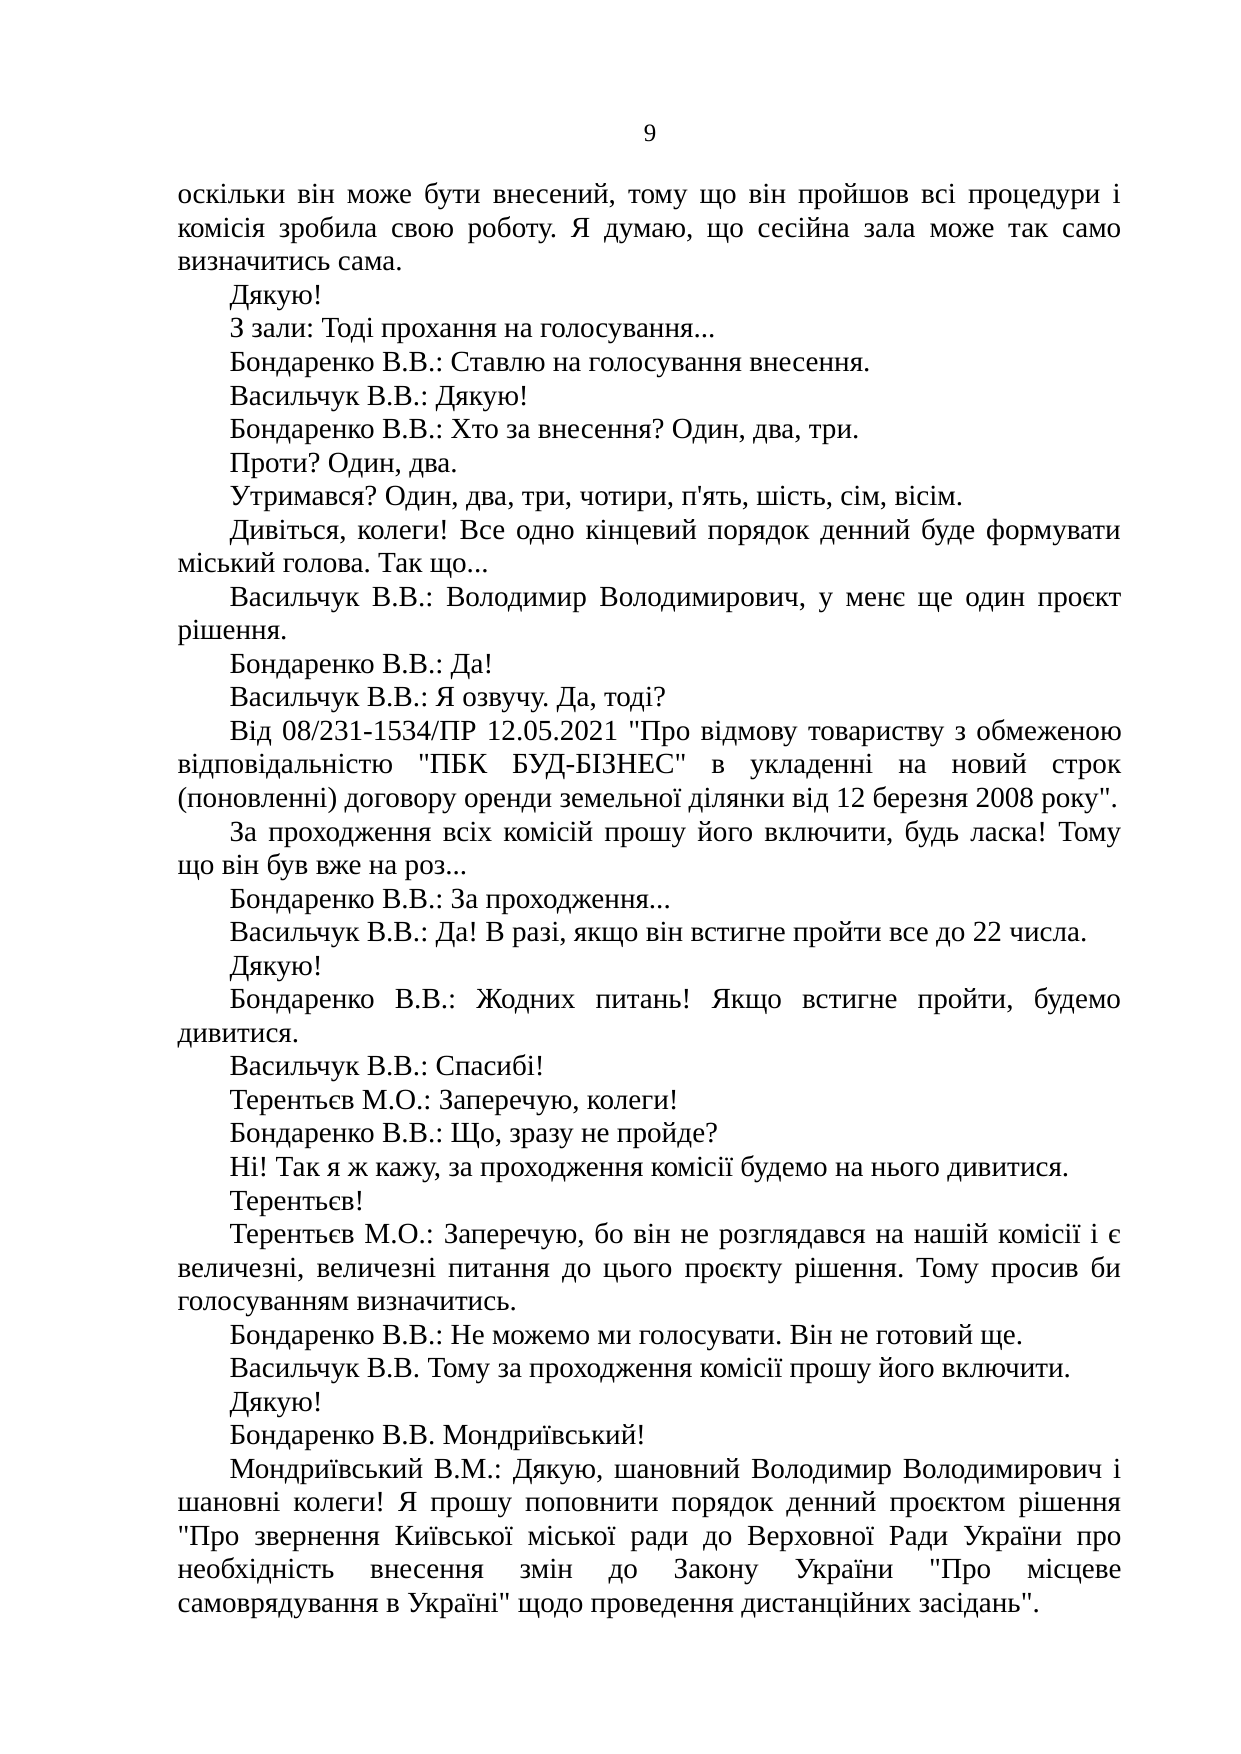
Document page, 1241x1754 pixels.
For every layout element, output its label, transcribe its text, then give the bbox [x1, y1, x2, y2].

text Бондаренко В.В.: Не можемо ми голосувати. Він не готовий ще. [177, 1317, 1122, 1350]
text Бондаренко В.В.: За проходження... [177, 881, 1122, 914]
text Бондаренко В.В. Мондриївський! [177, 1417, 1122, 1451]
text Ні! Так я ж кажу, за проходження комісії будемо на нього дивитися. [177, 1149, 1122, 1183]
text Дякую! [177, 1384, 1122, 1417]
text Проти? Один, два. [177, 445, 1122, 478]
text Мондриївський В.М.: Дякую, шановний Володимир Володимирович і шановні колеги! Я прошу поповнити порядок денний проєктом рішення "Про звернення Київської міської ради до Верховної Ради України про необхідність внесення змін до Закону України "Про місцеве самоврядування в Україні" щодо проведення дистанційних засідань". [177, 1451, 1122, 1619]
text Від 08/231-1534/ПР 12.05.2021 "Про відмову товариству з обмеженою відповідальністю "ПБК БУД-БІЗНЕС" в укладенні на новий строк (поновленні) договору оренди земельної ділянки від 12 березня 2008 року". [177, 713, 1122, 814]
text Дякую! [177, 277, 1122, 311]
text Бондаренко В.В.: Жодних питань! Якщо встигне пройти, будемо дивитися. [177, 981, 1122, 1048]
text Васильчук В.В.: Дякую! [177, 378, 1122, 411]
text Бондаренко В.В.: Хто за внесення? Один, два, три. [177, 411, 1122, 445]
text Дивіться, колеги! Все одно кінцевий порядок денний буде формувати міський голова. Так що... [177, 512, 1122, 579]
text Дякую! [177, 948, 1122, 981]
text За проходження всіх комісій прошу його включити, будь ласка! Тому що він був вже на роз... [177, 814, 1122, 881]
text Васильчук В.В.: Спасибі! [177, 1048, 1122, 1082]
text Терентьєв М.О.: Заперечую, колеги! [177, 1082, 1122, 1116]
text Бондаренко В.В.: Да! [177, 646, 1122, 679]
text Бондаренко В.В.: Що, зразу не пройде? [177, 1116, 1122, 1149]
text Утримався? Один, два, три, чотири, п'ять, шість, сім, вісім. [177, 478, 1122, 512]
text Васильчук В.В.: Я озвучу. Да, тоді? [177, 679, 1122, 713]
text Васильчук В.В.: Володимир Володимирович, у менє ще один проєкт рішення. [177, 579, 1122, 646]
text оскільки він може бути внесений, тому що він пройшов всі процедури і комісія зробила свою роботу. Я думаю, що сесійна зала може так само визначитись сама. [177, 176, 1122, 277]
text Терентьєв М.О.: Заперечую, бо він не розглядався на нашій комісії і є величезні, величезні питання до цього проєкту рішення. Тому просив би голосуванням визначитись. [177, 1216, 1122, 1317]
text З зали: Тоді прохання на голосування... [177, 311, 1122, 344]
text Терентьєв! [177, 1183, 1122, 1216]
text Бондаренко В.В.: Ставлю на голосування внесення. [177, 344, 1122, 378]
text Васильчук В.В.: Да! В разі, якщо він встигне пройти все до 22 числа. [177, 914, 1122, 948]
text Васильчук В.В. Тому за проходження комісії прошу його включити. [177, 1350, 1122, 1384]
